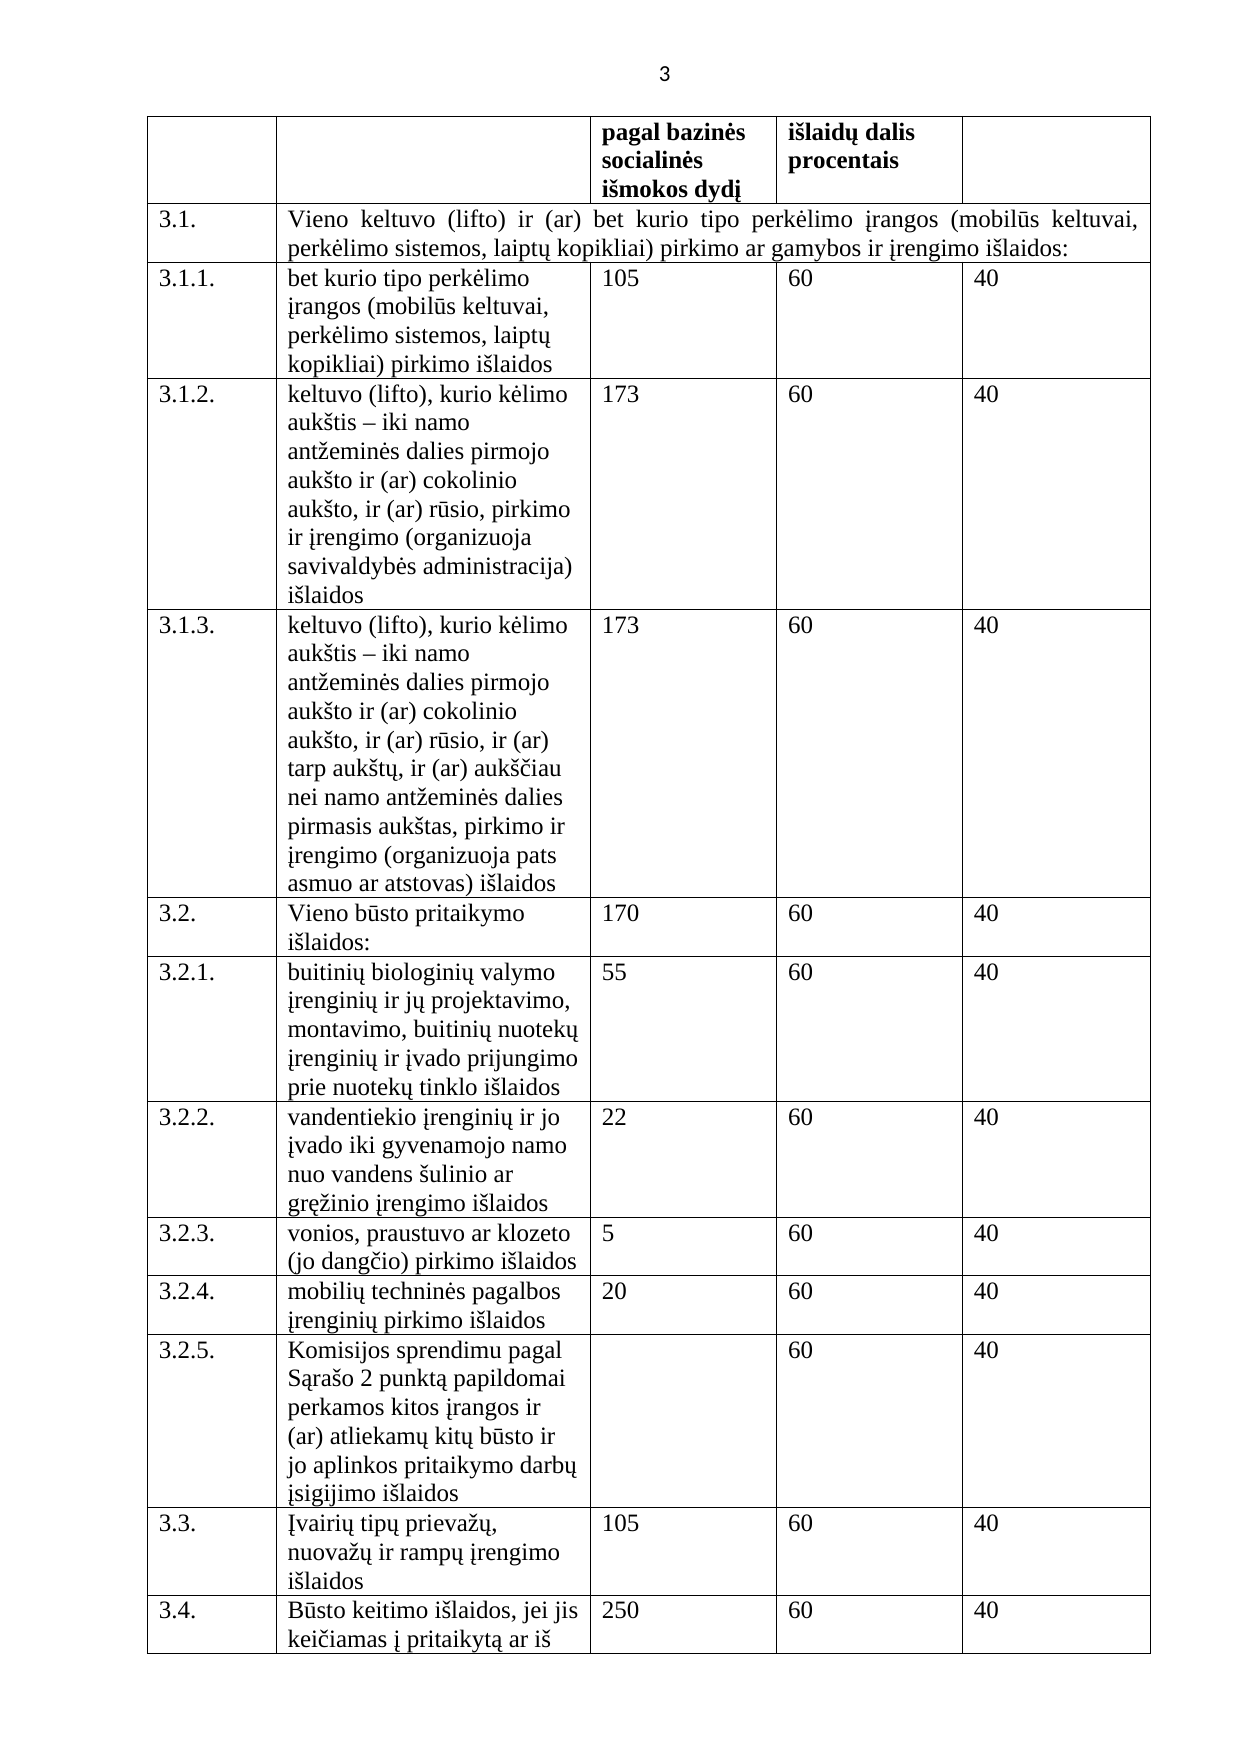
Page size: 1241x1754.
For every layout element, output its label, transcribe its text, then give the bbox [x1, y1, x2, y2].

table_cell 40 [963, 957, 1150, 1101]
table_cell 60 [777, 379, 962, 609]
table_cell 5 [591, 1218, 776, 1275]
table_cell mobilių techninės pagalbos įrenginių pirkimo išlaidos [277, 1276, 590, 1334]
table_cell 40 [963, 898, 1150, 956]
table_cell 3.4. [148, 1596, 276, 1653]
table_cell 3.3. [148, 1508, 276, 1594]
table_cell 170 [591, 898, 776, 956]
table_cell 173 [591, 610, 776, 897]
table_cell vonios, praustuvo ar klozeto (jo dangčio) pirkimo išlaidos [277, 1218, 590, 1275]
table_header [277, 117, 590, 203]
table_cell bet kurio tipo perkėlimo įrangos (mobilūs keltuvai, perkėlimo sistemos, laiptų kopikliai) pirkimo išlaidos [277, 263, 590, 378]
table_cell 105 [591, 263, 776, 378]
table_cell 3.1.2. [148, 379, 276, 609]
table_cell 3.1.3. [148, 610, 276, 897]
table_cell keltuvo (lifto), kurio kėlimo aukštis – iki namo antžeminės dalies pirmojo aukšto ir (ar) cokolinio aukšto, ir (ar) rūsio, ir (ar) tarp aukštų, ir (ar) aukščiau nei namo antžeminės dalies pirmasis aukštas, pirkimo ir įrengimo (organizuoja pats asmuo ar atstovas) išlaidos [277, 610, 590, 897]
table_cell 40 [963, 1276, 1150, 1334]
table_cell Komisijos sprendimu pagal Sąrašo 2 punktą papildomai perkamos kitos įrangos ir (ar) atliekamų kitų būsto ir jo aplinkos pritaikymo darbų įsigijimo išlaidos [277, 1335, 590, 1507]
table_cell 60 [777, 1276, 962, 1334]
table_cell 20 [591, 1276, 776, 1334]
table_cell 60 [777, 1335, 962, 1507]
table_cell 60 [777, 1508, 962, 1594]
table_cell 40 [963, 1596, 1150, 1653]
table_header [148, 117, 276, 203]
table_cell 3.1.1. [148, 263, 276, 378]
table_cell 3.2.3. [148, 1218, 276, 1275]
table_cell Įvairių tipų prievažų, nuovažų ir rampų įrengimo išlaidos [277, 1508, 590, 1594]
table_cell Būsto keitimo išlaidos, jei jis keičiamas į pritaikytą ar iš [277, 1596, 590, 1653]
table_cell 40 [963, 1102, 1150, 1217]
table_cell Vieno keltuvo (lifto) ir (ar) bet kurio tipo perkėlimo įrangos (mobilūs keltuvai, perkėlimo sistemos, laiptų kopikliai) pirkimo ar gamybos ir įrengimo išlaidos: [277, 204, 1150, 262]
table_cell 55 [591, 957, 776, 1101]
table_cell 40 [963, 379, 1150, 609]
table_header [963, 117, 1150, 203]
table_cell 3.2. [148, 898, 276, 956]
table_cell [591, 1335, 776, 1507]
table_cell 173 [591, 379, 776, 609]
table_cell buitinių biologinių valymo įrenginių ir jų projektavimo, montavimo, buitinių nuotekų įrenginių ir įvado prijungimo prie nuotekų tinklo išlaidos [277, 957, 590, 1101]
table_cell 3.2.2. [148, 1102, 276, 1217]
table_cell 3.2.4. [148, 1276, 276, 1334]
table_header pagal bazinės socialinės išmokos dydį [591, 117, 776, 203]
table_cell 3.2.1. [148, 957, 276, 1101]
table_cell 60 [777, 957, 962, 1101]
table_cell 60 [777, 898, 962, 956]
table_cell 60 [777, 1102, 962, 1217]
table_cell 40 [963, 1508, 1150, 1594]
table_cell 40 [963, 1335, 1150, 1507]
table_cell 60 [777, 1596, 962, 1653]
table_cell vandentiekio įrenginių ir jo įvado iki gyvenamojo namo nuo vandens šulinio ar gręžinio įrengimo išlaidos [277, 1102, 590, 1217]
table_cell Vieno būsto pritaikymo išlaidos: [277, 898, 590, 956]
table_header išlaidų dalis procentais [777, 117, 962, 203]
table_cell keltuvo (lifto), kurio kėlimo aukštis – iki namo antžeminės dalies pirmojo aukšto ir (ar) cokolinio aukšto, ir (ar) rūsio, pirkimo ir įrengimo (organizuoja savivaldybės administracija) išlaidos [277, 379, 590, 609]
table_cell 105 [591, 1508, 776, 1594]
table_cell 3.1. [148, 204, 276, 262]
table_cell 40 [963, 263, 1150, 378]
table_cell 40 [963, 1218, 1150, 1275]
table_cell 60 [777, 1218, 962, 1275]
table_cell 3.2.5. [148, 1335, 276, 1507]
table_cell 40 [963, 610, 1150, 897]
table_cell 60 [777, 263, 962, 378]
table_cell 22 [591, 1102, 776, 1217]
table_cell 60 [777, 610, 962, 897]
table_cell 250 [591, 1596, 776, 1653]
